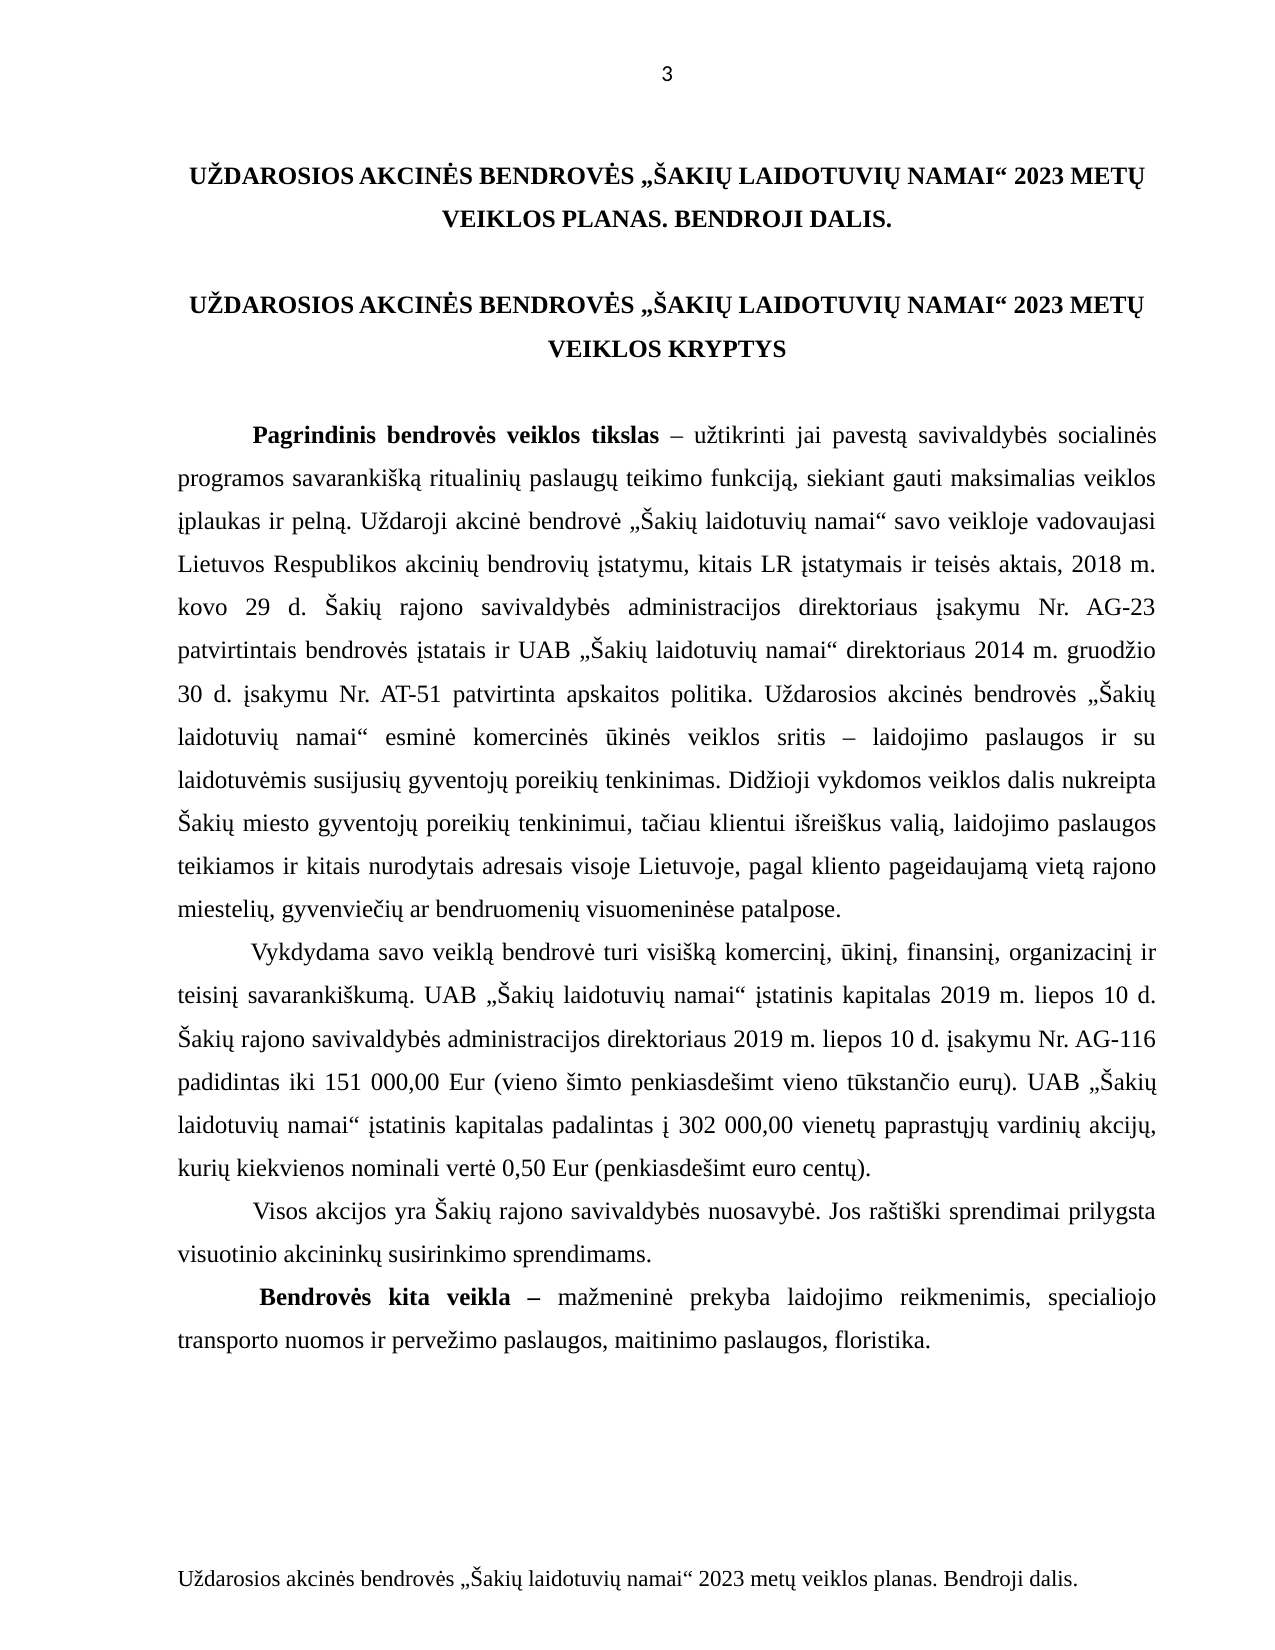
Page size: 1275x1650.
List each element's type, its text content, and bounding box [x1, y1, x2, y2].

text Bendrovės kita veikla – mažmeninė prekyba laidojimo reikmenimis, specialiojo transporto nuomos ir pervežimo paslaugos, maitinimo paslaugos, floristika. [177, 1282, 1157, 1354]
text Visos akcijos yra Šakių rajono savivaldybės nuosavybė. Jos raštiški sprendimai prilygsta visuotinio akcininkų susirinkimo sprendimams. [177, 1196, 1157, 1268]
text UŽDAROSIOS AKCINĖS BENDROVĖS „ŠAKIŲ LAIDOTUVIŲ NAMAI“ 2023 METŲ VEIKLOS KRYPTYS [177, 291, 1157, 362]
text Vykdydama savo veiklą bendrovė turi visišką komercinį, ūkinį, finansinį, organizacinį ir teisinį savarankiškumą. UAB „Šakių laidotuvių namai“ įstatinis kapitalas 2019 m. liepos 10 d. Šakių rajono savivaldybės administracijos direktoriaus 2019 m. liepos 10 d. įsakymu Nr. AG-116 padidintas iki 151 000,00 Eur (vieno šimto penkiasdešimt vieno tūkstančio eurų). UAB „Šakių laidotuvių namai“ įstatinis kapitalas padalintas į 302 000,00 vienetų paprastųjų vardinių akcijų, kurių kiekvienos nominali vertė 0,50 Eur (penkiasdešimt euro centų). [177, 937, 1157, 1182]
text Pagrindinis bendrovės veiklos tikslas – užtikrinti jai pavestą savivaldybės socialinės programos savarankišką ritualinių paslaugų teikimo funkciją, siekiant gauti maksimalias veiklos įplaukas ir pelną. Uždaroji akcinė bendrovė „Šakių laidotuvių namai“ savo veikloje vadovaujasi Lietuvos Respublikos akcinių bendrovių įstatymu, kitais LR įstatymais ir teisės aktais, 2018 m. kovo 29 d. Šakių rajono savivaldybės administracijos direktoriaus įsakymu Nr. AG-23 patvirtintais bendrovės įstatais ir UAB „Šakių laidotuvių namai“ direktoriaus 2014 m. gruodžio 30 d. įsakymu Nr. AT-51 patvirtinta apskaitos politika. Uždarosios akcinės bendrovės „Šakių laidotuvių namai“ esminė komercinės ūkinės veiklos sritis – laidojimo paslaugos ir su laidotuvėmis susijusių gyventojų poreikių tenkinimas. Didžioji vykdomos veiklos dalis nukreipta Šakių miesto gyventojų poreikių tenkinimui, tačiau klientui išreiškus valią, laidojimo paslaugos teikiamos ir kitais nurodytais adresais visoje Lietuvoje, pagal kliento pageidaujamą vietą rajono miestelių, gyvenviečių ar bendruomenių visuomeninėse patalpose. [177, 420, 1157, 923]
text UŽDAROSIOS AKCINĖS BENDROVĖS „ŠAKIŲ LAIDOTUVIŲ NAMAI“ 2023 METŲ VEIKLOS PLANAS. BENDROJI DALIS. [177, 161, 1157, 233]
